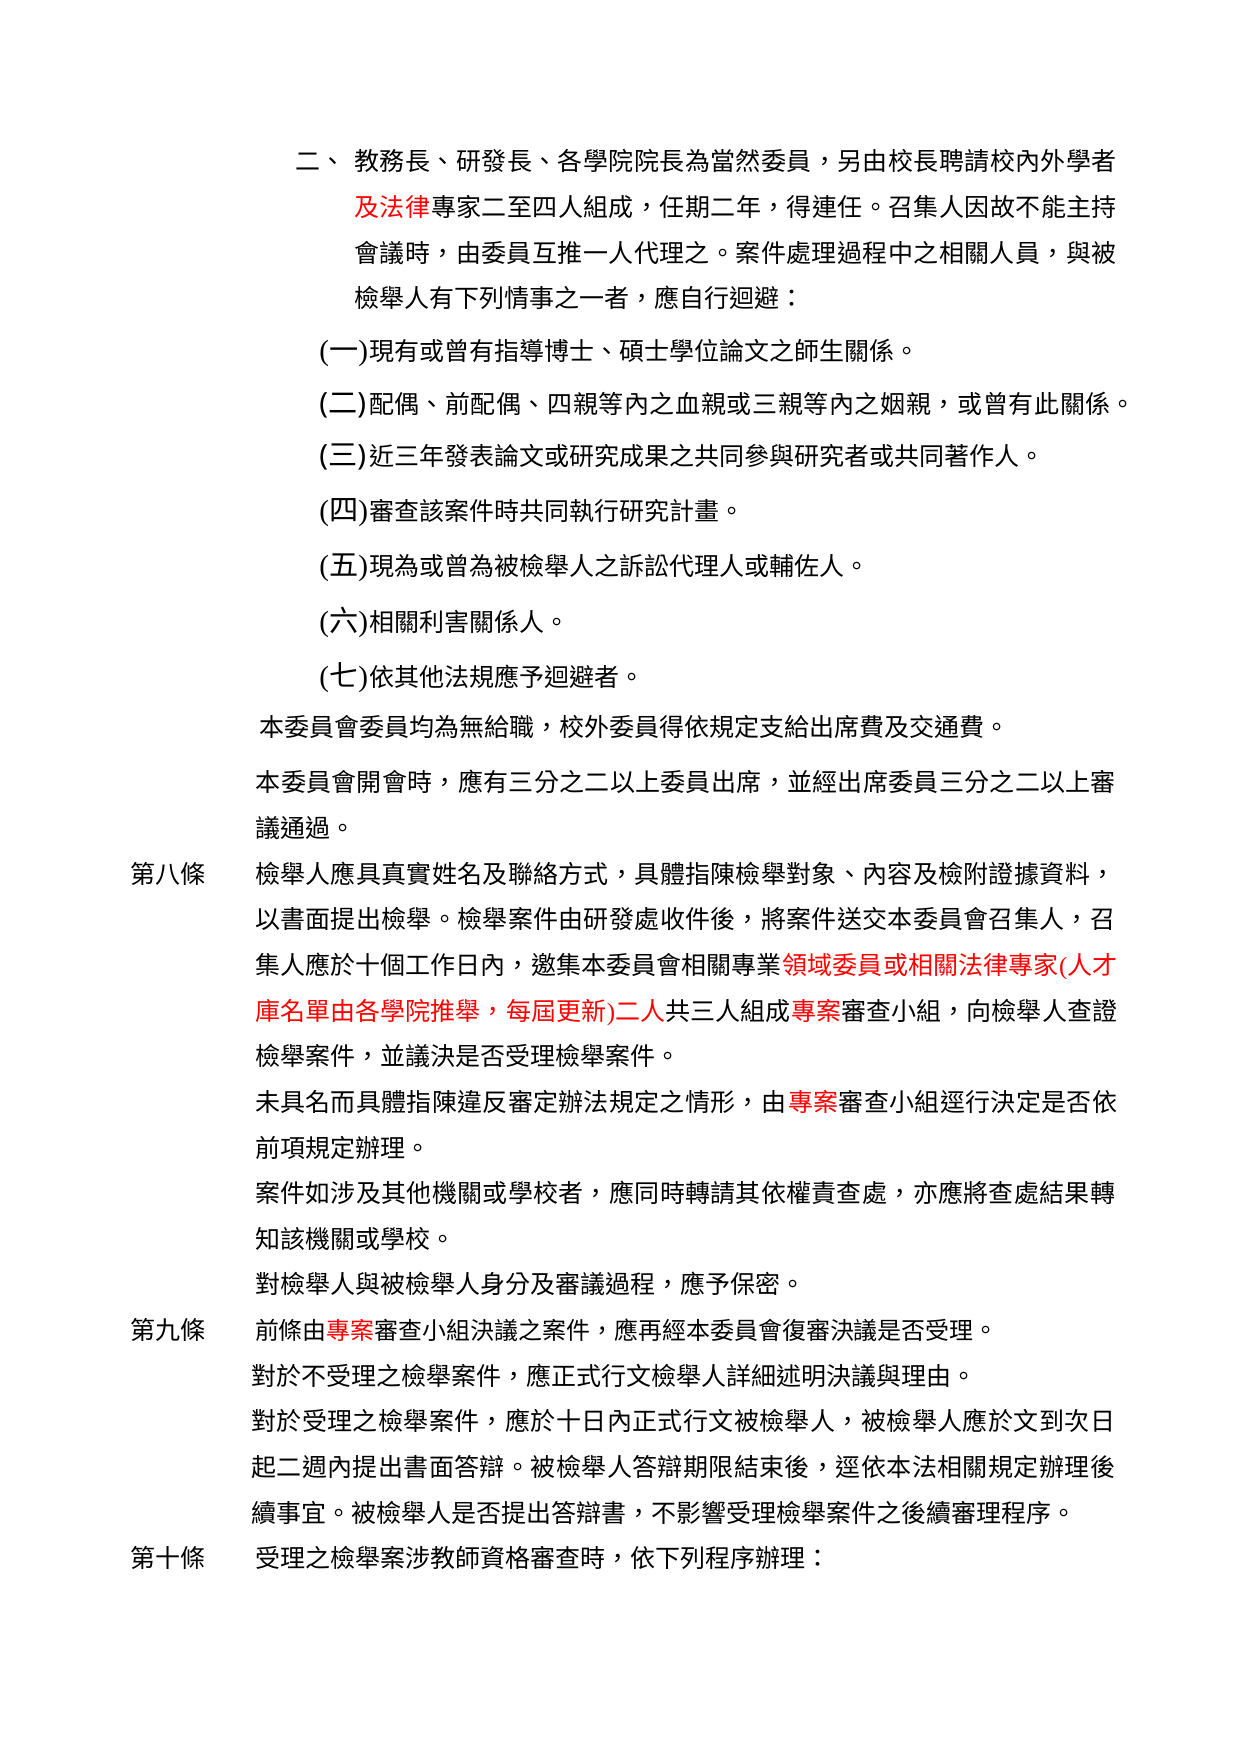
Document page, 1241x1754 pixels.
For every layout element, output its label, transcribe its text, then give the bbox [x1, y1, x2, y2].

text 對檢舉人與被檢舉人身分及審議過程，應予保密。 [255, 1265, 1117, 1301]
list 審查該案件時共同執行研究計畫。 [319, 486, 1117, 528]
text 本委員會委員均為無給職，校外委員得依規定支給出席費及交通費。 [259, 708, 1117, 744]
list 教務長、研發長、各學院院長為當然委員，另由校長聘請校內外學者及法律專家二至四人組成，任期二年，得連任。召集人因故不能主持會議時，由委員互推一人代理之。案件處理過程中之相關人員，與被檢舉人有下列情事之一者，應自行迴避： [295, 142, 1117, 315]
list 相關利害關係人。 [319, 597, 1117, 639]
list 依其他法規應予迴避者。 [319, 652, 1117, 695]
text 對於不受理之檢舉案件，應正式行文檢舉人詳細述明決議與理由。 [251, 1356, 1117, 1392]
text 對於受理之檢舉案件，應於十日內正式行文被檢舉人，被檢舉人應於文到次日起二週內提出書面答辯。被檢舉人答辯期限結束後，逕依本法相關規定辦理後續事宜。被檢舉人是否提出答辯書，不影響受理檢舉案件之後續審理程序。 [251, 1402, 1117, 1529]
text 案件如涉及其他機關或學校者，應同時轉請其依權責查處，亦應將查處結果轉知該機關或學校。 [255, 1174, 1117, 1256]
list 現為或曾為被檢舉人之訴訟代理人或輔佐人。 [319, 542, 1117, 584]
list 前條由專案審查小組決議之案件，應再經本委員會復審決議是否受理。 [130, 1311, 1117, 1347]
list 近三年發表論文或研究成果之共同參與研究者或共同著作人。 [319, 434, 1117, 474]
list 受理之檢舉案涉教師資格審查時，依下列程序辦理： [130, 1539, 1117, 1575]
list 現有或曾有指導博士、碩士學位論文之師生關係。 [319, 326, 1117, 369]
list 配偶、前配偶、四親等內之血親或三親等內之姻親，或曾有此關係。 [319, 382, 1117, 422]
list 檢舉人應具真實姓名及聯絡方式，具體指陳檢舉對象、內容及檢附證據資料， 以書面提出檢舉。檢舉案件由研發處收件後，將案件送交本委員會召集人，召集人應於十個工作日內，邀集本委員會相關專業領域委員或相關法律專家(人才庫名單由各學院推舉，每屆更新)二人共三人組成專案審查小組，向檢舉人查證檢舉案件，並議決是否受理檢舉案件。 [130, 854, 1117, 1073]
text 未具名而具體指陳違反審定辦法規定之情形，由專案審查小組逕行決定是否依前項規定辦理。 [255, 1082, 1117, 1164]
text 本委員會開會時，應有三分之二以上委員出席，並經出席委員三分之二以上審議通過。 [256, 762, 1117, 845]
